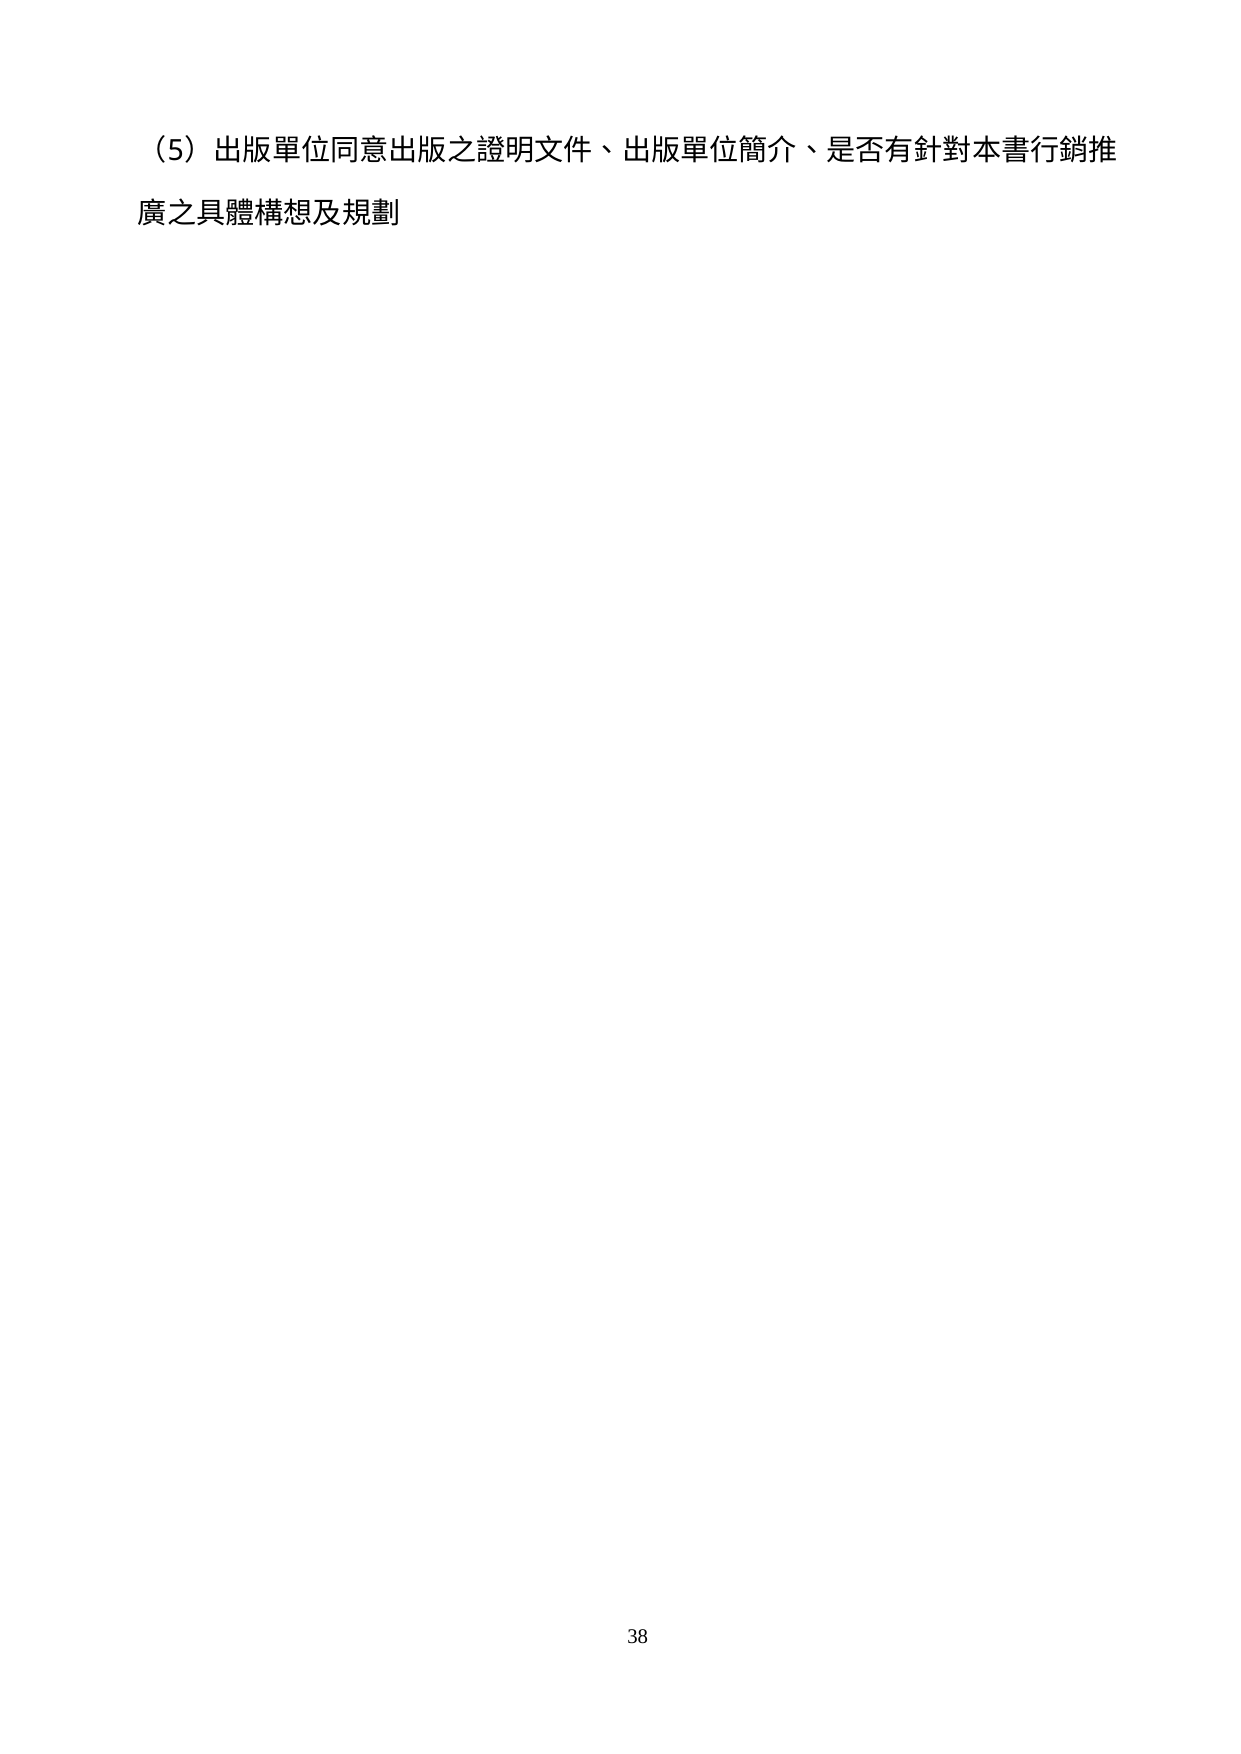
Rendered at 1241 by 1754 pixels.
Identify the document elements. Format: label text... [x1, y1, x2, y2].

text （5）出版單位同意出版之證明文件、出版單位簡介、是否有針對本書行銷推廣之具體構想及規劃 [138, 106, 1137, 231]
